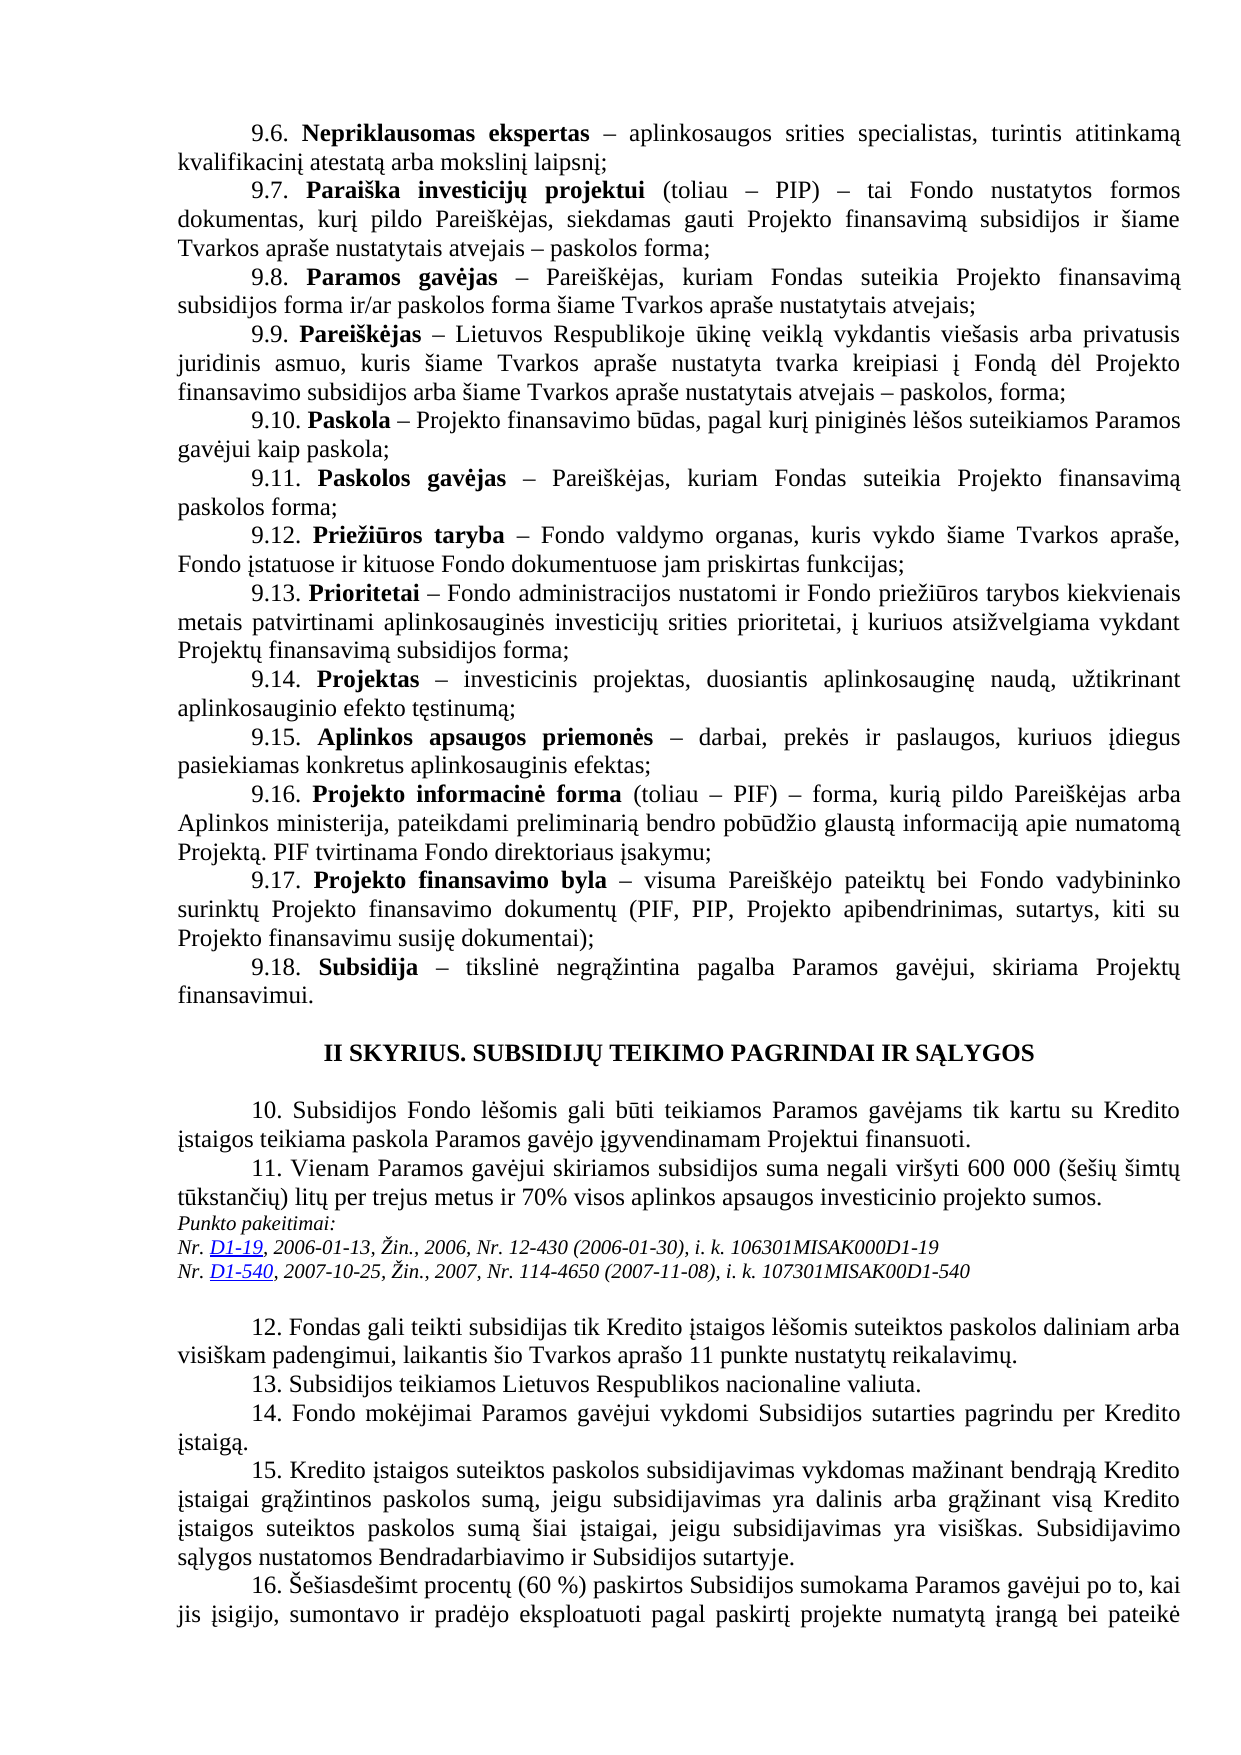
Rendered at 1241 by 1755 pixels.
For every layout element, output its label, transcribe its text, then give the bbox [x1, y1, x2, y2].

text 9.15. Aplinkos apsaugos priemonės – darbai, prekės ir paslaugos, kuriuos įdiegus pasiekiamas konkretus aplinkosauginis efektas; [177, 722, 1181, 779]
text 13. Subsidijos teikiamos Lietuvos Respublikos nacionaline valiuta. [177, 1369, 1181, 1398]
text Punkto pakeitimai: [177, 1211, 1181, 1235]
text Nr. D1-19, 2006-01-13, Žin., 2006, Nr. 12-430 (2006-01-30), i. k. 106301MISAK000D1-19 [177, 1235, 1181, 1259]
text 9.12. Priežiūros taryba – Fondo valdymo organas, kuris vykdo šiame Tvarkos apraše, Fondo įstatuose ir kituose Fondo dokumentuose jam priskirtas funkcijas; [177, 521, 1181, 578]
text 9.6. Nepriklausomas ekspertas – aplinkosaugos srities specialistas, turintis atitinkamą kvalifikacinį atestatą arba mokslinį laipsnį; [177, 118, 1181, 176]
text 9.8. Paramos gavėjas – Pareiškėjas, kuriam Fondas suteikia Projekto finansavimą subsidijos forma ir/ar paskolos forma šiame Tvarkos apraše nustatytais atvejais; [177, 262, 1181, 319]
text 9.10. Paskola – Projekto finansavimo būdas, pagal kurį piniginės lėšos suteikiamos Paramos gavėjui kaip paskola; [177, 406, 1181, 463]
text 14. Fondo mokėjimai Paramos gavėjui vykdomi Subsidijos sutarties pagrindu per Kredito įstaigą. [177, 1398, 1181, 1455]
text 9.16. Projekto informacinė forma (toliau – PIF) – forma, kurią pildo Pareiškėjas arba Aplinkos ministerija, pateikdami preliminarią bendro pobūdžio glaustą informaciją apie numatomą Projektą. PIF tvirtinama Fondo direktoriaus įsakymu; [177, 779, 1181, 866]
text 9.9. Pareiškėjas – Lietuvos Respublikoje ūkinę veiklą vykdantis viešasis arba privatusis juridinis asmuo, kuris šiame Tvarkos apraše nustatyta tvarka kreipiasi į Fondą dėl Projekto finansavimo subsidijos arba šiame Tvarkos apraše nustatytais atvejais – paskolos, forma; [177, 319, 1181, 406]
text 12. Fondas gali teikti subsidijas tik Kredito įstaigos lėšomis suteiktos paskolos daliniam arba visiškam padengimui, laikantis šio Tvarkos aprašo 11 punkte nustatytų reikalavimų. [177, 1312, 1181, 1369]
text 9.14. Projektas – investicinis projektas, duosiantis aplinkosauginę naudą, užtikrinant aplinkosauginio efekto tęstinumą; [177, 664, 1181, 722]
text 10. Subsidijos Fondo lėšomis gali būti teikiamos Paramos gavėjams tik kartu su Kredito įstaigos teikiama paskola Paramos gavėjo įgyvendinamam Projektui finansuoti. [177, 1096, 1181, 1153]
text 9.7. Paraiška investicijų projektui (toliau – PIP) – tai Fondo nustatytos formos dokumentas, kurį pildo Pareiškėjas, siekdamas gauti Projekto finansavimą subsidijos ir šiame Tvarkos apraše nustatytais atvejais – paskolos forma; [177, 176, 1181, 262]
text 9.11. Paskolos gavėjas – Pareiškėjas, kuriam Fondas suteikia Projekto finansavimą paskolos forma; [177, 463, 1181, 521]
text 9.13. Prioritetai – Fondo administracijos nustatomi ir Fondo priežiūros tarybos kiekvienais metais patvirtinami aplinkosauginės investicijų srities prioritetai, į kuriuos atsižvelgiama vykdant Projektų finansavimą subsidijos forma; [177, 578, 1181, 664]
text 11. Vienam Paramos gavėjui skiriamos subsidijos suma negali viršyti 600 000 (šešių šimtų tūkstančių) litų per trejus metus ir 70% visos aplinkos apsaugos investicinio projekto sumos. [177, 1153, 1181, 1211]
text 9.18. Subsidija – tikslinė negrąžintina pagalba Paramos gavėjui, skiriama Projektų finansavimui. [177, 952, 1181, 1009]
text Nr. D1-540, 2007-10-25, Žin., 2007, Nr. 114-4650 (2007-11-08), i. k. 107301MISAK00D1-540 [177, 1259, 1181, 1283]
text 16. Šešiasdešimt procentų (60 %) paskirtos Subsidijos sumokama Paramos gavėjui po to, kai jis įsigijo, sumontavo ir pradėjo eksploatuoti pagal paskirtį projekte numatytą įrangą bei pateikė [177, 1570, 1181, 1628]
text II skyrius. subsidijų teikimo pagrindai ir sąlygos [177, 1038, 1181, 1067]
text 9.17. Projekto finansavimo byla – visuma Pareiškėjo pateiktų bei Fondo vadybininko surinktų Projekto finansavimo dokumentų (PIF, PIP, Projekto apibendrinimas, sutartys, kiti su Projekto finansavimu susiję dokumentai); [177, 866, 1181, 952]
text 15. Kredito įstaigos suteiktos paskolos subsidijavimas vykdomas mažinant bendrąją Kredito įstaigai grąžintinos paskolos sumą, jeigu subsidijavimas yra dalinis arba grąžinant visą Kredito įstaigos suteiktos paskolos sumą šiai įstaigai, jeigu subsidijavimas yra visiškas. Subsidijavimo sąlygos nustatomos Bendradarbiavimo ir Subsidijos sutartyje. [177, 1455, 1181, 1570]
